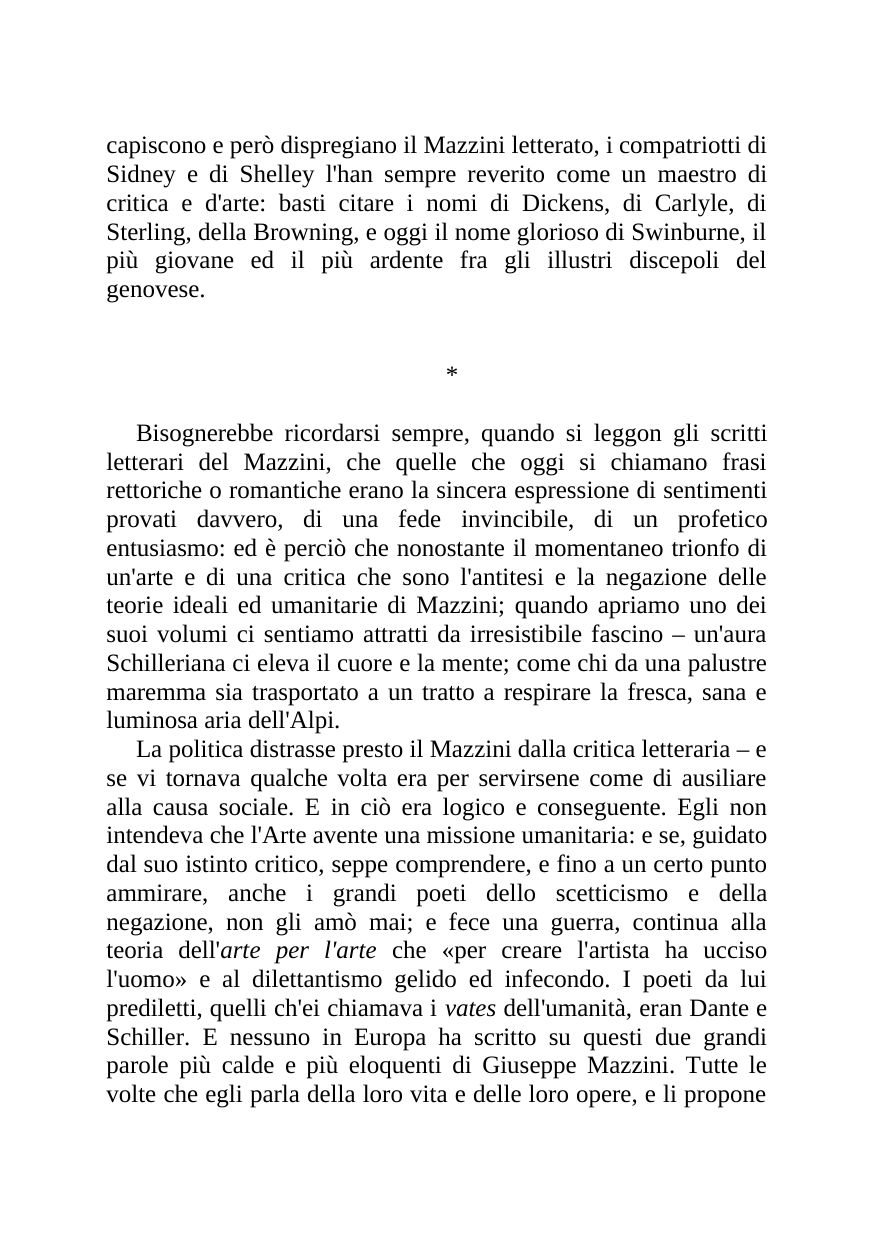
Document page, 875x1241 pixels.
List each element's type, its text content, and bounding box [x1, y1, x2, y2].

text La politica distrasse presto il Mazzini dalla critica letteraria – e se vi tornava qualche volta era per servirsene come di ausiliare alla causa sociale. E in ciò era logico e conseguente. Egli non intendeva che l'Arte avente una missione umanitaria: e se, guidato dal suo istinto critico, seppe comprendere, e fino a un certo punto ammirare, anche i grandi poeti dello scetticismo e della negazione, non gli amò mai; e fece una guerra, continua alla teoria dell'arte per l'arte che «per creare l'artista ha ucciso l'uomo» e al dilettantismo gelido ed infecondo. I poeti da lui prediletti, quelli ch'ei chiamava i vates dell'umanità, eran Dante e Schiller. E nessuno in Europa ha scritto su questi due grandi parole più calde e più eloquenti di Giuseppe Mazzini. Tutte le volte che egli parla della loro vita e delle loro opere, e li propone [106, 734, 768, 1108]
text * [106, 360, 768, 389]
text Bisognerebbe ricordarsi sempre, quando si leggon gli scritti letterari del Mazzini, che quelle che oggi si chiamano frasi rettoriche o romantiche erano la sincera espressione di sentimenti provati davvero, di una fede invincibile, di un profetico entusiasmo: ed è perciò che nonostante il momentaneo trionfo di un'arte e di una critica che sono l'antitesi e la negazione delle teorie ideali ed umanitarie di Mazzini; quando apriamo uno dei suoi volumi ci sentiamo attratti da irresistibile fascino – un'aura Schilleriana ci eleva il cuore e la mente; come chi da una palustre maremma sia trasportato a un tratto a respirare la fresca, sana e luminosa aria dell'Alpi. [106, 418, 768, 734]
text capiscono e però dispregiano il Mazzini letterato, i compatriotti di Sidney e di Shelley l'han sempre reverito come un maestro di critica e d'arte: basti citare i nomi di Dickens, di Carlyle, di Sterling, della Browning, e oggi il nome glorioso di Swinburne, il più giovane ed il più ardente fra gli illustri discepoli del genovese. [106, 130, 768, 303]
